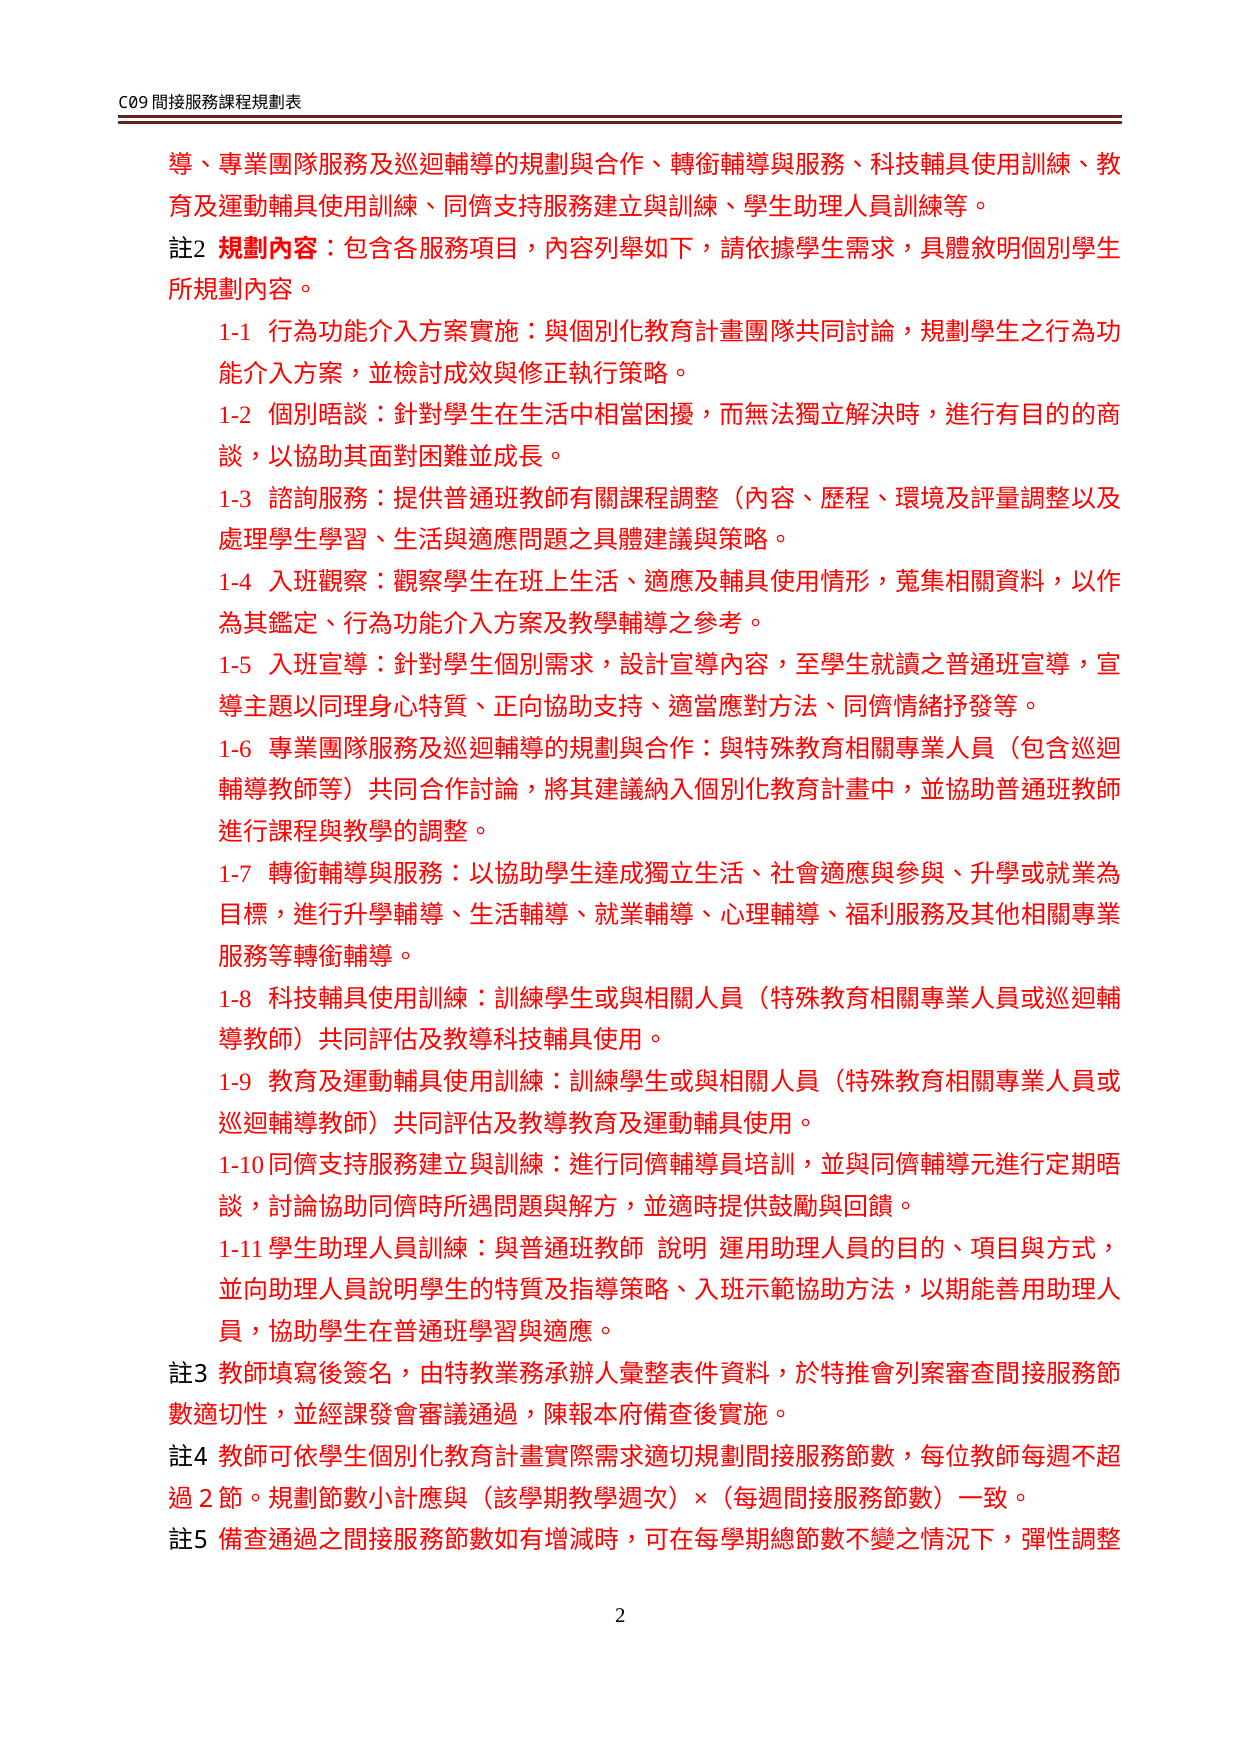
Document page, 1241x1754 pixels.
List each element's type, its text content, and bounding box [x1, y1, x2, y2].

list 科技輔具使用訓練：訓練學生或與相關人員（特殊教育相關專業人員或巡迴輔導教師）共同評估及教導科技輔具使用。 [218, 978, 1122, 1056]
list 備查通過之間接服務節數如有增減時，可在每學期總節數不變之情況下，彈性調整內容。 [168, 1520, 1122, 1556]
list 行為功能介入方案實施：與個別化教育計畫團隊共同討論，規劃學生之行為功能介入方案，並檢討成效與修正執行策略。 [218, 311, 1122, 389]
list 教師填寫後簽名，由特教業務承辦人彙整表件資料，於特推會列案審查間接服務節數適切性，並經課發會審議通過，陳報本府備查後實施。 [168, 1353, 1122, 1431]
list 個別晤談：針對學生在生活中相當困擾，而無法獨立解決時，進行有目的的商談，以協助其面對困難並成長。 [218, 395, 1122, 473]
list 導、專業團隊服務及巡迴輔導的規劃與合作、轉銜輔導與服務、科技輔具使用訓練、教育及運動輔具使用訓練、同儕支持服務建立與訓練、學生助理人員訓練等。 [168, 145, 1122, 223]
list 學生助理人員訓練：與普通班教師 說明 運用助理人員的目的、項目與方式，並向助理人員說明學生的特質及指導策略、入班示範協助方法，以期能善用助理人員，協助學生在普通班學習與適應。 [218, 1228, 1122, 1348]
list 諮詢服務：提供普通班教師有關課程調整（內容、歷程、環境及評量調整以及處理學生學習、生活與適應問題之具體建議與策略。 [218, 478, 1122, 556]
list 專業團隊服務及巡迴輔導的規劃與合作：與特殊教育相關專業人員（包含巡迴輔導教師等）共同合作討論，將其建議納入個別化教育計畫中，並協助普通班教師進行課程與教學的調整。 [218, 728, 1122, 848]
list 轉銜輔導與服務：以協助學生達成獨立生活、社會適應與參與、升學或就業為目標，進行升學輔導、生活輔導、就業輔導、心理輔導、福利服務及其他相關專業服務等轉銜輔導。 [218, 853, 1122, 973]
list 同儕支持服務建立與訓練：進行同儕輔導員培訓，並與同儕輔導元進行定期晤談，討論協助同儕時所遇問題與解方，並適時提供鼓勵與回饋。 [218, 1145, 1122, 1223]
list 入班觀察：觀察學生在班上生活、適應及輔具使用情形，蒐集相關資料，以作為其鑑定、行為功能介入方案及教學輔導之參考。 [218, 561, 1122, 639]
list 教育及運動輔具使用訓練：訓練學生或與相關人員（特殊教育相關專業人員或巡迴輔導教師）共同評估及教導教育及運動輔具使用。 [218, 1061, 1122, 1139]
list 入班宣導：針對學生個別需求，設計宣導內容，至學生就讀之普通班宣導，宣導主題以同理身心特質、正向協助支持、適當應對方法、同儕情緒抒發等。 [218, 645, 1122, 723]
list 規劃內容：包含各服務項目，內容列舉如下，請依據學生需求，具體敘明個別學生所規劃內容。 [168, 228, 1122, 306]
list 教師可依學生個別化教育計畫實際需求適切規劃間接服務節數，每位教師每週不超過2節。規劃節數小計應與（該學期教學週次）×（每週間接服務節數）一致。 [168, 1436, 1122, 1514]
